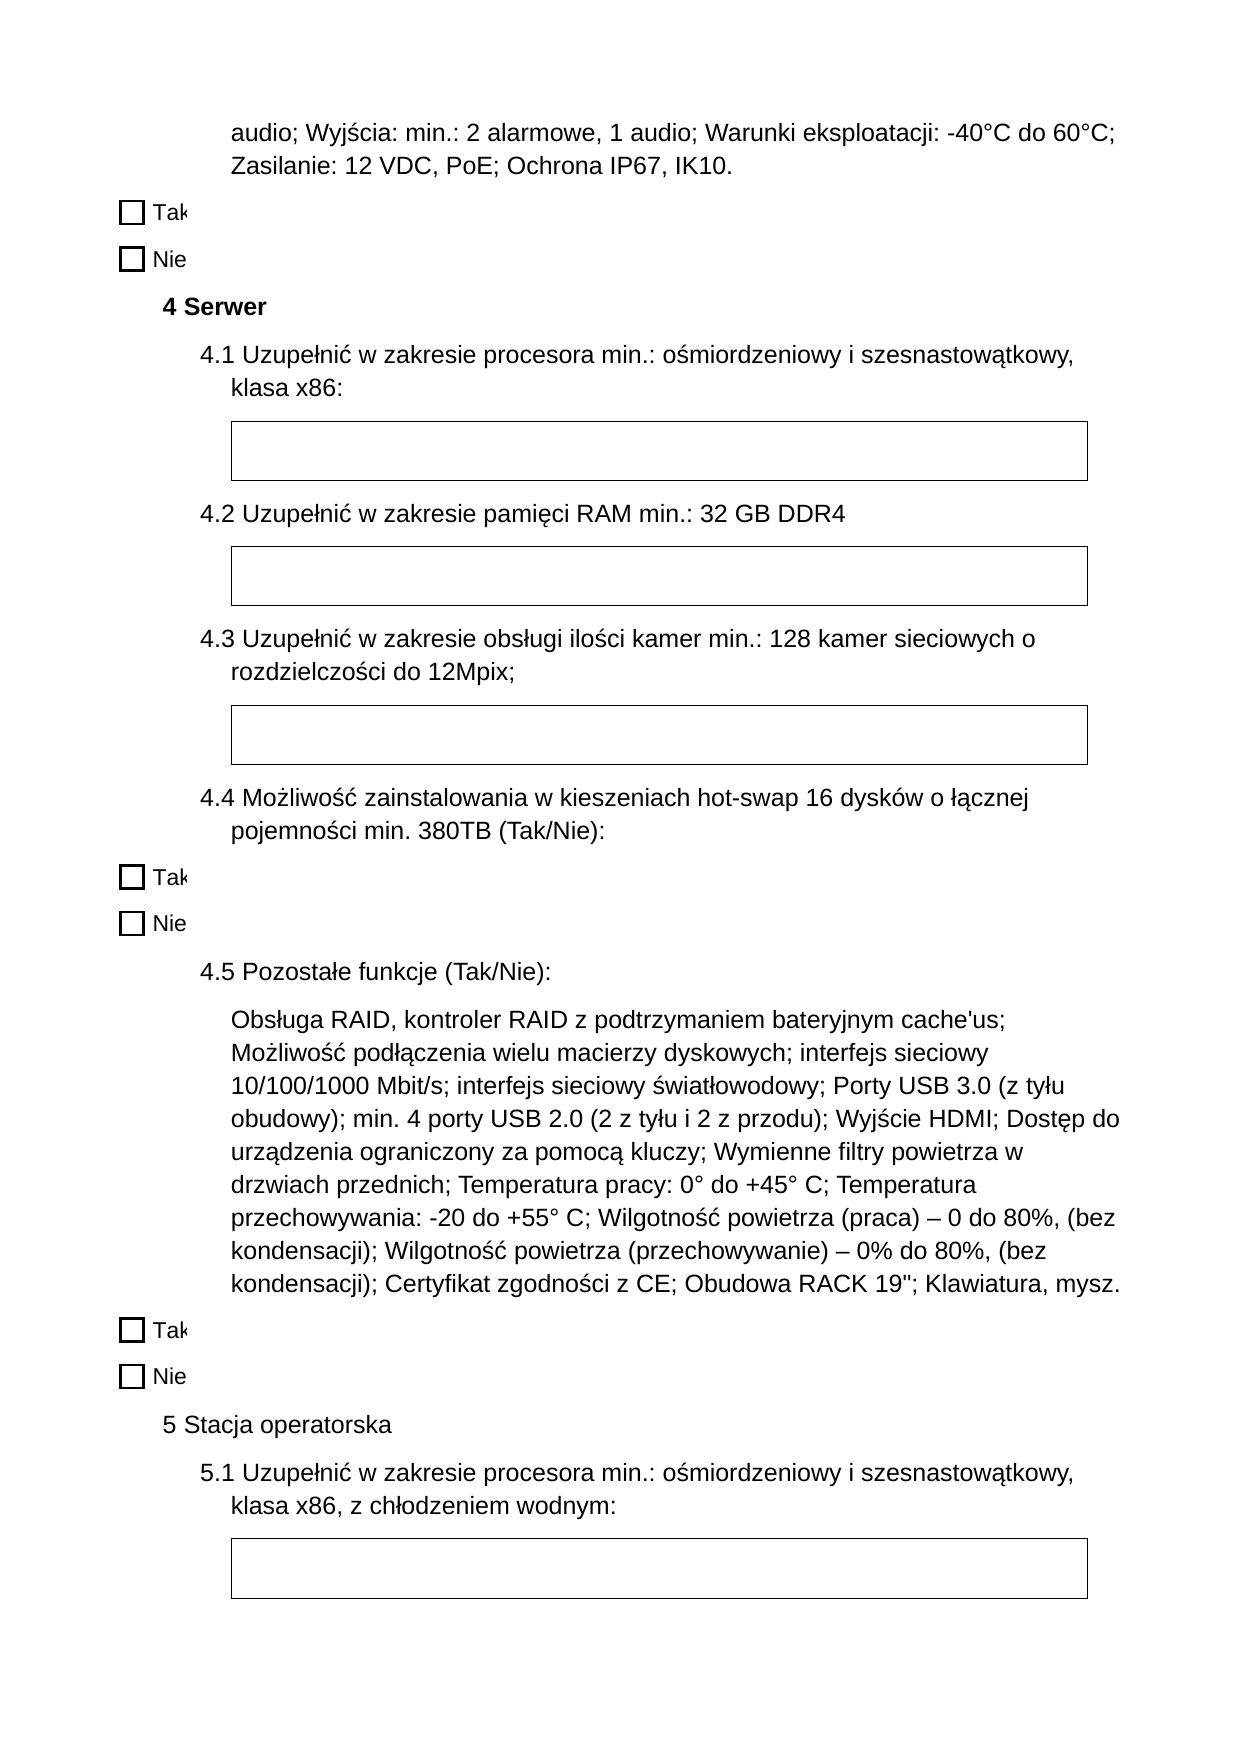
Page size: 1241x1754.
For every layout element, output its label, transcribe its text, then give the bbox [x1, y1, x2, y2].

list Uzupełnić w zakresie procesora min.: ośmiordzeniowy i szesnastowątkowy, klasa x86, z chłodzeniem wodnym: [193, 1458, 1122, 1519]
list Stacja operatorska [156, 1410, 1122, 1439]
list audio; Wyjścia: min.: 2 alarmowe, 1 audio; Warunki eksploatacji: -40°C do 60°C; Zasilanie: 12 VDC, PoE; Ochrona IP67, IK10. [193, 118, 1122, 180]
list Uzupełnić w zakresie pamięci RAM min.: 32 GB DDR4 [193, 499, 1122, 527]
list Uzupełnić w zakresie obsługi ilości kamer min.: 128 kamer sieciowych o rozdzielczości do 12Mpix; [193, 624, 1122, 686]
list Pozostałe funkcje (Tak/Nie): [193, 957, 1122, 986]
list Obsługa RAID, kontroler RAID z podtrzymaniem bateryjnym cache'us; Możliwość podłączenia wielu macierzy dyskowych; interfejs sieciowy 10/100/1000 Mbit/s; interfejs sieciowy światłowodowy; Porty USB 3.0 (z tyłu obudowy); min. 4 porty USB 2.0 (2 z tyłu i 2 z przodu); Wyjście HDMI; Dostęp do urządzenia ograniczony za pomocą kluczy; Wymienne filtry powietrza w drzwiach przednich; Temperatura pracy: 0° do +45° C; Temperatura przechowywania: -20 do +55° C; Wilgotność powietrza (praca) – 0 do 80%, (bez kondensacji); Wilgotność powietrza (przechowywanie) – 0% do 80%, (bez kondensacji); Certyfikat zgodności z CE; Obudowa RACK 19"; Klawiatura, mysz. [193, 1005, 1122, 1298]
list Serwer [156, 292, 1122, 321]
list Możliwość zainstalowania w kieszeniach hot-swap 16 dysków o łącznej pojemności min. 380TB (Tak/Nie): [193, 783, 1122, 845]
list Uzupełnić w zakresie procesora min.: ośmiordzeniowy i szesnastowątkowy, klasa x86: [193, 340, 1122, 402]
